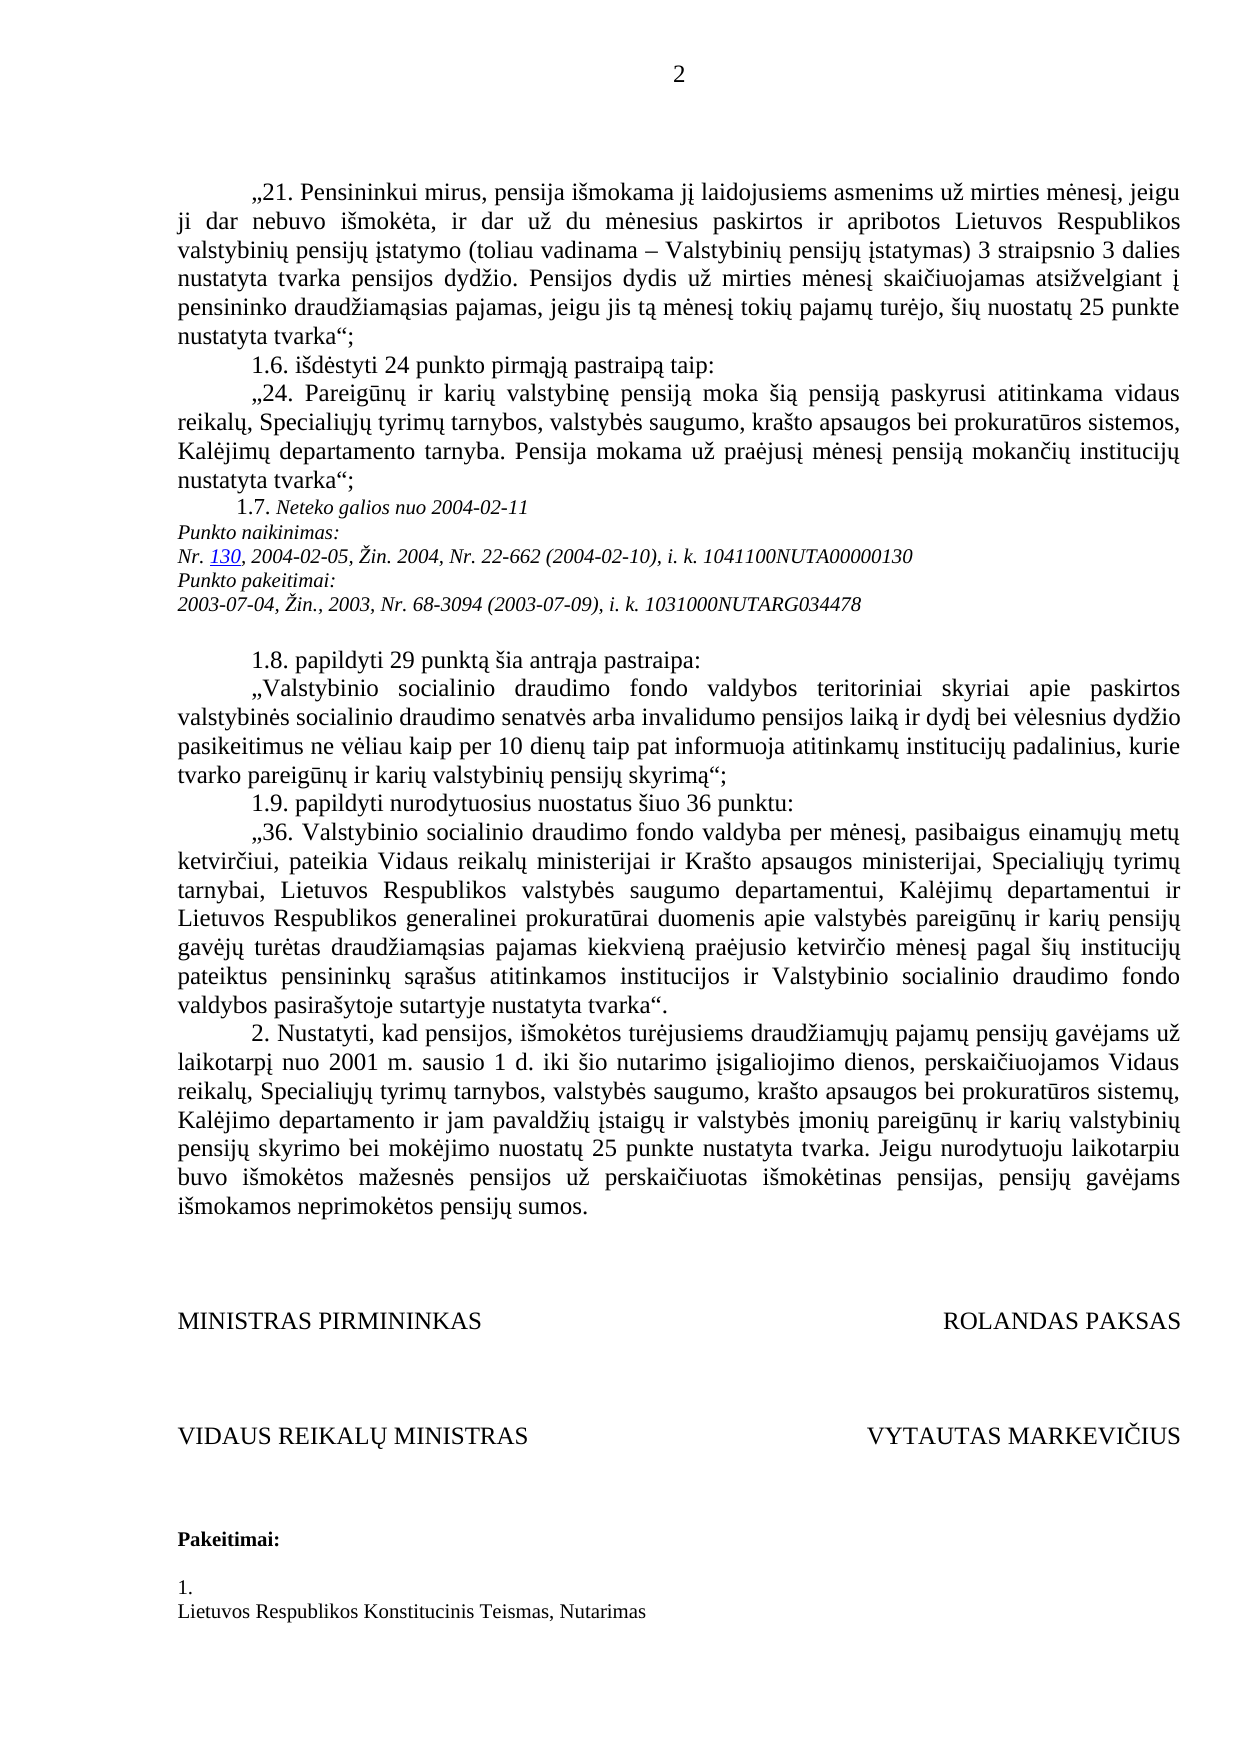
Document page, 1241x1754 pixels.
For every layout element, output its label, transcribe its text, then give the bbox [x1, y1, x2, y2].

text Vidaus reikalų ministras Vytautas Markevičius [177, 1421, 1181, 1450]
text „Valstybinio socialinio draudimo fondo valdybos teritoriniai skyriai apie paskirtos valstybinės socialinio draudimo senatvės arba invalidumo pensijos laiką ir dydį bei vėlesnius dydžio pasikeitimus ne vėliau kaip per 10 dienų taip pat informuoja atitinkamų institucijų padalinius, kurie tvarko pareigūnų ir karių valstybinių pensijų skyrimą“; [177, 673, 1181, 788]
text 1.9. papildyti nurodytuosius nuostatus šiuo 36 punktu: [177, 788, 1181, 817]
text „21. Pensininkui mirus, pensija išmokama jį laidojusiems asmenims už mirties mėnesį, jeigu ji dar nebuvo išmokėta, ir dar už du mėnesius paskirtos ir apribotos Lietuvos Respublikos valstybinių pensijų įstatymo (toliau vadinama – Valstybinių pensijų įstatymas) 3 straipsnio 3 dalies nustatyta tvarka pensijos dydžio. Pensijos dydis už mirties mėnesį skaičiuojamas atsižvelgiant į pensininko draudžiamąsias pajamas, jeigu jis tą mėnesį tokių pajamų turėjo, šių nuostatų 25 punkte nustatyta tvarka“; [177, 177, 1181, 350]
text Lietuvos Respublikos Konstitucinis Teismas, Nutarimas [177, 1599, 1181, 1623]
text „36. Valstybinio socialinio draudimo fondo valdyba per mėnesį, pasibaigus einamųjų metų ketvirčiui, pateikia Vidaus reikalų ministerijai ir Krašto apsaugos ministerijai, Specialiųjų tyrimų tarnybai, Lietuvos Respublikos valstybės saugumo departamentui, Kalėjimų departamentui ir Lietuvos Respublikos generalinei prokuratūrai duomenis apie valstybės pareigūnų ir karių pensijų gavėjų turėtas draudžiamąsias pajamas kiekvieną praėjusio ketvirčio mėnesį pagal šių institucijų pateiktus pensininkų sąrašus atitinkamos institucijos ir Valstybinio socialinio draudimo fondo valdybos pasirašytoje sutartyje nustatyta tvarka“. [177, 817, 1181, 1018]
text Pakeitimai: [177, 1527, 1181, 1551]
text 1.8. papildyti 29 punktą šia antrąja pastraipa: [177, 645, 1181, 673]
text 1.6. išdėstyti 24 punkto pirmąją pastraipą taip: [177, 350, 1181, 378]
text Punkto pakeitimai: [177, 568, 1181, 592]
text Nr. 130, 2004-02-05, Žin. 2004, Nr. 22-662 (2004-02-10), i. k. 1041100NUTA00000130 [177, 544, 1181, 568]
text Ministras Pirmininkas Rolandas Paksas [177, 1306, 1181, 1335]
text „24. Pareigūnų ir karių valstybinę pensiją moka šią pensiją paskyrusi atitinkama vidaus reikalų, Specialiųjų tyrimų tarnybos, valstybės saugumo, krašto apsaugos bei prokuratūros sistemos, Kalėjimų departamento tarnyba. Pensija mokama už praėjusį mėnesį pensiją mokančių institucijų nustatyta tvarka“; [177, 378, 1181, 493]
text 2003-07-04, Žin., 2003, Nr. 68-3094 (2003-07-09), i. k. 1031000NUTARG034478 [177, 592, 1181, 616]
text 2. Nustatyti, kad pensijos, išmokėtos turėjusiems draudžiamųjų pajamų pensijų gavėjams už laikotarpį nuo 2001 m. sausio 1 d. iki šio nutarimo įsigaliojimo dienos, perskaičiuojamos Vidaus reikalų, Specialiųjų tyrimų tarnybos, valstybės saugumo, krašto apsaugos bei prokuratūros sistemų, Kalėjimo departamento ir jam pavaldžių įstaigų ir valstybės įmonių pareigūnų ir karių valstybinių pensijų skyrimo bei mokėjimo nuostatų 25 punkte nustatyta tvarka. Jeigu nurodytuoju laikotarpiu buvo išmokėtos mažesnės pensijos už perskaičiuotas išmokėtinas pensijas, pensijų gavėjams išmokamos neprimokėtos pensijų sumos. [177, 1018, 1181, 1220]
text 1.7. Neteko galios nuo 2004-02-11 [177, 493, 1181, 520]
text Punkto naikinimas: [177, 520, 1181, 544]
text 1. [177, 1575, 1181, 1599]
